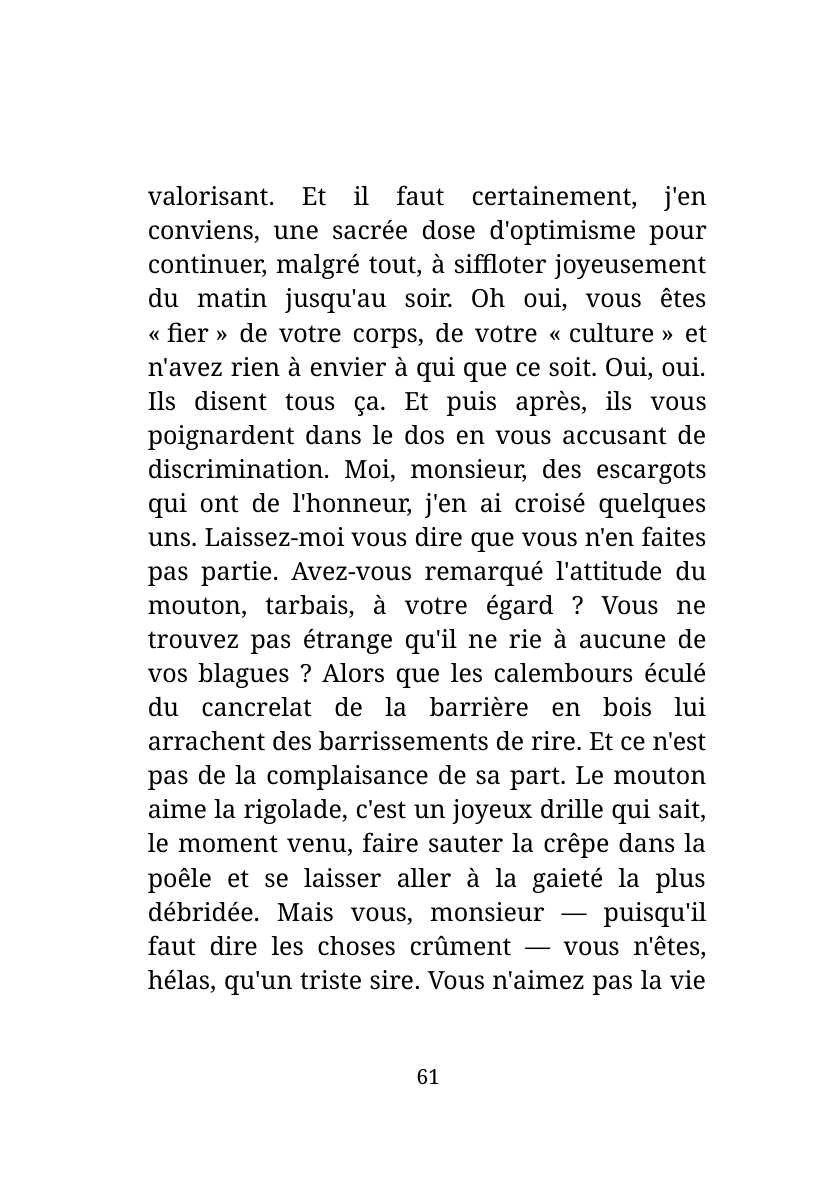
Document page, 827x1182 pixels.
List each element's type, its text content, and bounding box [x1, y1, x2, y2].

text valorisant. Et il faut certainement, j'en conviens, une sacrée dose d'optimisme pour continuer, malgré tout, à siffloter joyeusement du matin jusqu'au soir. Oh oui, vous êtes « fier » de votre corps, de votre « culture » et n'avez rien à envier à qui que ce soit. Oui, oui. Ils disent tous ça. Et puis après, ils vous poignardent dans le dos en vous accusant de discrimination. Moi, monsieur, des escargots qui ont de l'honneur, j'en ai croisé quelques uns. Laissez-moi vous dire que vous n'en faites pas partie. Avez-vous remarqué l'attitude du mouton, tarbais, à votre égard ? Vous ne trouvez pas étrange qu'il ne rie à aucune de vos blagues ? Alors que les calembours éculé du cancrelat de la barrière en bois lui arrachent des barrissements de rire. Et ce n'est pas de la complaisance de sa part. Le mouton aime la rigolade, c'est un joyeux drille qui sait, le moment venu, faire sauter la crêpe dans la poêle et se laisser aller à la gaieté la plus débridée. Mais vous, monsieur — puisqu'il faut dire les choses crûment — vous n'êtes, hélas, qu'un triste sire. Vous n'aimez pas la vie [148, 179, 707, 996]
